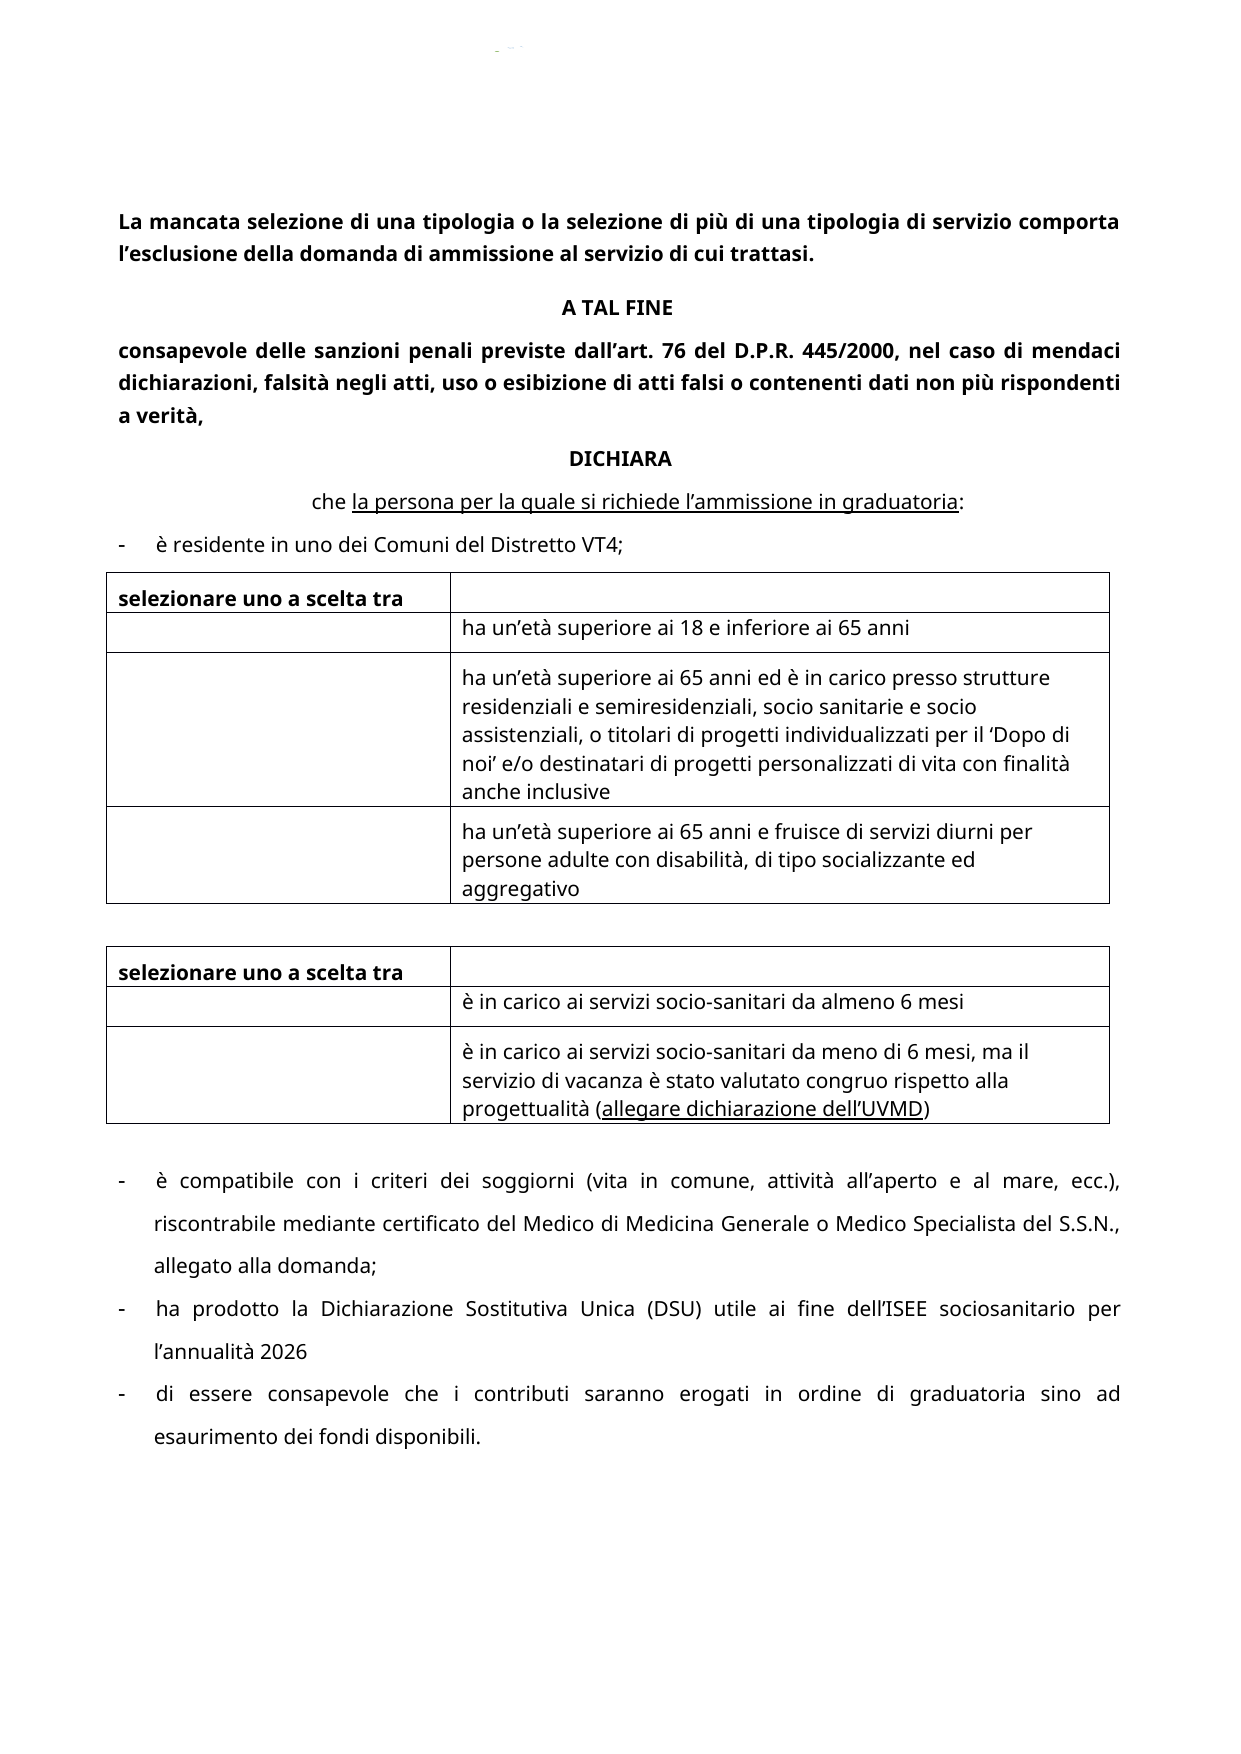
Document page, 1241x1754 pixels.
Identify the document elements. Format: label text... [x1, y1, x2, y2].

list è residente in uno dei Comuni del Distretto VT4; [118, 530, 1122, 558]
list è compatibile con i criteri dei soggiorni (vita in comune, attività all’aperto e al mare, ecc.), riscontrabile mediante certificato del Medico di Medicina Generale o Medico Specialista del S.S.N., allegato alla domanda; [118, 1166, 1122, 1280]
text consapevole delle sanzioni penali previste dall’art. 76 del D.P.R. 445/2000, nel caso di mendaci dichiarazioni, falsità negli atti, uso o esibizione di atti falsi o contenenti dati non più rispondenti a verità, [118, 336, 1122, 429]
table_header selezionare uno a scelta tra [107, 947, 450, 986]
list di essere consapevole che i contributi saranno erogati in ordine di graduatoria sino ad esaurimento dei fondi disponibili. [118, 1379, 1122, 1450]
table_cell [107, 807, 450, 902]
text La mancata selezione di una tipologia o la selezione di più di una tipologia di servizio comporta l’esclusione della domanda di ammissione al servizio di cui trattasi. [118, 207, 1122, 268]
table_cell [107, 1027, 450, 1123]
table_header selezionare uno a scelta tra [107, 573, 450, 612]
table_header [451, 947, 1109, 986]
table_cell è in carico ai servizi socio-sanitari da almeno 6 mesi [451, 987, 1109, 1026]
table_cell [107, 613, 450, 652]
table_cell [107, 987, 450, 1026]
table_cell [107, 653, 450, 806]
picture [519, 49, 640, 73]
list ha prodotto la Dichiarazione Sostitutiva Unica (DSU) utile ai fine dell’ISEE sociosanitario per l’annualità 2026 [118, 1294, 1122, 1365]
table_cell ha un’età superiore ai 65 anni e fruisce di servizi diurni per persone adulte con disabilità, di tipo socializzante ed aggregativo [451, 807, 1109, 902]
table_header [451, 573, 1109, 612]
text A TAL FINE [118, 293, 1122, 321]
table_cell è in carico ai servizi socio-sanitari da meno di 6 mesi, ma il servizio di vacanza è stato valutato congruo rispetto alla progettualità (allegare dichiarazione dell’UVMD) [451, 1027, 1109, 1123]
table_cell ha un’età superiore ai 65 anni ed è in carico presso strutture residenziali e semiresidenziali, socio sanitarie e socio assistenziali, o titolari di progetti individualizzati per il ‘Dopo di noi’ e/o destinatari di progetti personalizzati di vita con finalità anche inclusive [451, 653, 1109, 806]
text DICHIARA [118, 444, 1122, 472]
table_cell ha un’età superiore ai 18 e inferiore ai 65 anni [451, 613, 1109, 652]
text che la persona per la quale si richiede l’ammissione in graduatoria: [153, 487, 1122, 516]
